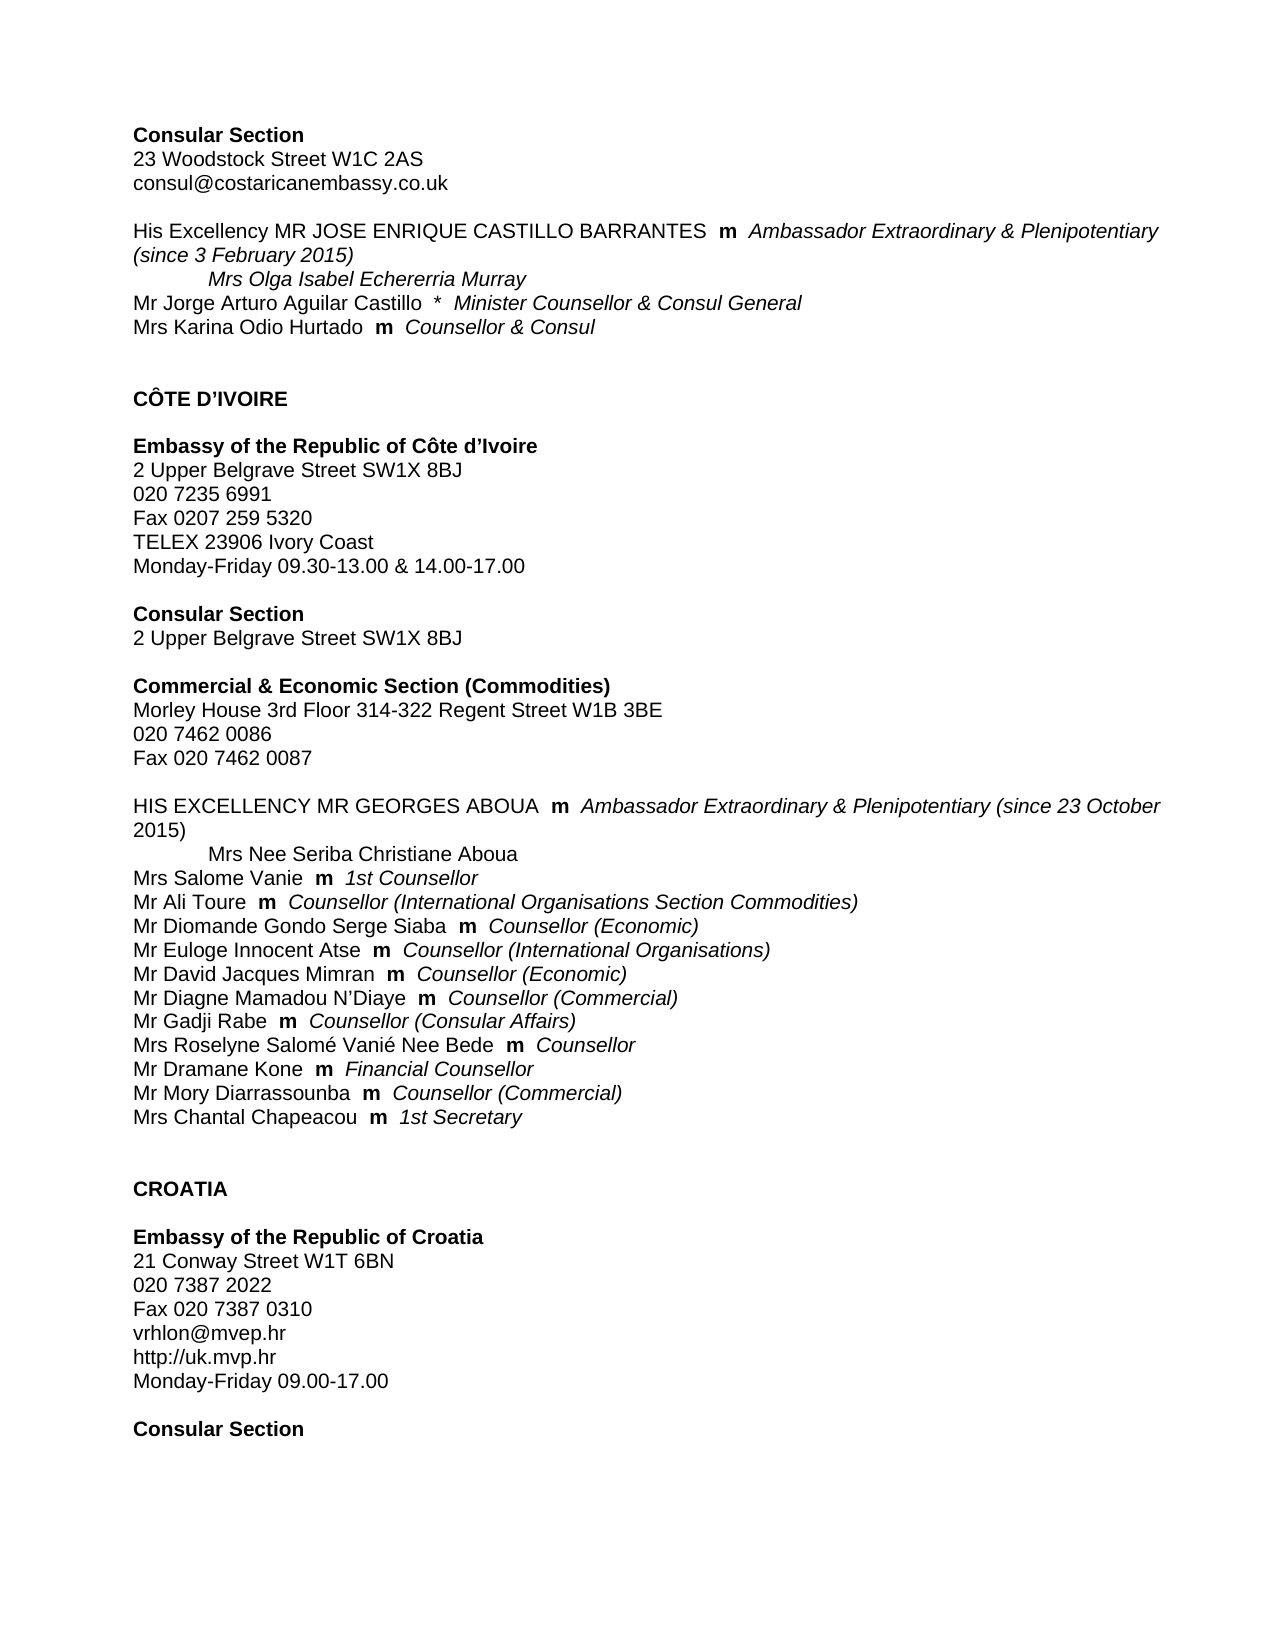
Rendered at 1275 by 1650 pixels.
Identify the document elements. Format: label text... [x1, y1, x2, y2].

text Mr Jorge Arturo Aguilar Castillo * Minister Counsellor & Consul General [133, 291, 1181, 314]
text TELEX 23906 Ivory Coast [133, 530, 1181, 554]
text Mr David Jacques Mimran m Counsellor (Economic) [133, 961, 1181, 985]
text consul@costaricanembassy.co.uk [133, 171, 1181, 195]
text Mrs Nee Seriba Christiane Aboua [133, 842, 1181, 866]
subtitle Consular Section [133, 602, 1181, 626]
text 020 7235 6991 [133, 482, 1181, 506]
text Monday-Friday 09.30-13.00 & 14.00-17.00 [133, 554, 1181, 578]
text 23 Woodstock Street W1C 2AS [133, 147, 1181, 171]
text Mr Diomande Gondo Serge Siaba m Counsellor (Economic) [133, 913, 1181, 937]
text 020 7387 2022 [133, 1273, 1181, 1297]
text 020 7462 0086 [133, 722, 1181, 746]
text 2 Upper Belgrave Street SW1X 8BJ [133, 626, 1181, 650]
text Fax 020 7387 0310 [133, 1297, 1181, 1321]
text Mrs Karina Odio Hurtado m Counsellor & Consul [133, 314, 1181, 338]
text Mr Euloge Innocent Atse m Counsellor (International Organisations) [133, 937, 1181, 961]
text HIS EXCELLENCY MR GEORGES ABOUA m Ambassador Extraordinary & Plenipotentiary (since 23 October [133, 794, 1181, 818]
text Embassy of the Republic of Croatia [133, 1225, 1181, 1249]
text 2 Upper Belgrave Street SW1X 8BJ [133, 458, 1181, 482]
text Fax 020 7462 0087 [133, 746, 1181, 770]
text Mr Dramane Kone m Financial Counsellor [133, 1057, 1181, 1081]
text http://uk.mvp.hr [133, 1345, 1181, 1369]
text Monday-Friday 09.00-17.00 [133, 1369, 1181, 1393]
text vrhlon@mvep.hr [133, 1321, 1181, 1345]
text Mr Gadji Rabe m Counsellor (Consular Affairs) [133, 1009, 1181, 1033]
text Mr Ali Toure m Counsellor (International Organisations Section Commodities) [133, 889, 1181, 913]
text Consular Section [133, 1417, 1181, 1441]
text His Excellency MR JOSE ENRIQUE CASTILLO BARRANTES m Ambassador Extraordinary & Plenipotentiary (since 3 February 2015) [133, 219, 1181, 267]
text Mr Diagne Mamadou N’Diaye m Counsellor (Commercial) [133, 985, 1181, 1009]
text Mrs Olga Isabel Echererria Murray [133, 267, 1181, 291]
subtitle Consular Section [133, 123, 1181, 147]
subtitle Commercial & Economic Section (Commodities) [133, 674, 1181, 698]
text Mrs Salome Vanie m 1st Counsellor [133, 866, 1181, 889]
text 21 Conway Street W1T 6BN [133, 1249, 1181, 1273]
text Mrs Chantal Chapeacou m 1st Secretary [133, 1105, 1181, 1129]
text CȎTE D’IVOIRE [133, 386, 1181, 410]
text Mrs Roselyne Salomé Vanié Nee Bede m Counsellor [133, 1033, 1181, 1057]
text Morley House 3rd Floor 314-322 Regent Street W1B 3BE [133, 698, 1181, 722]
text CROATIA [133, 1177, 1181, 1201]
text Mr Mory Diarrassounba m Counsellor (Commercial) [133, 1081, 1181, 1105]
text 2015) [133, 818, 1181, 842]
subtitle Embassy of the Republic of Côte d’Ivoire [133, 434, 1181, 458]
text Fax 0207 259 5320 [133, 506, 1181, 530]
